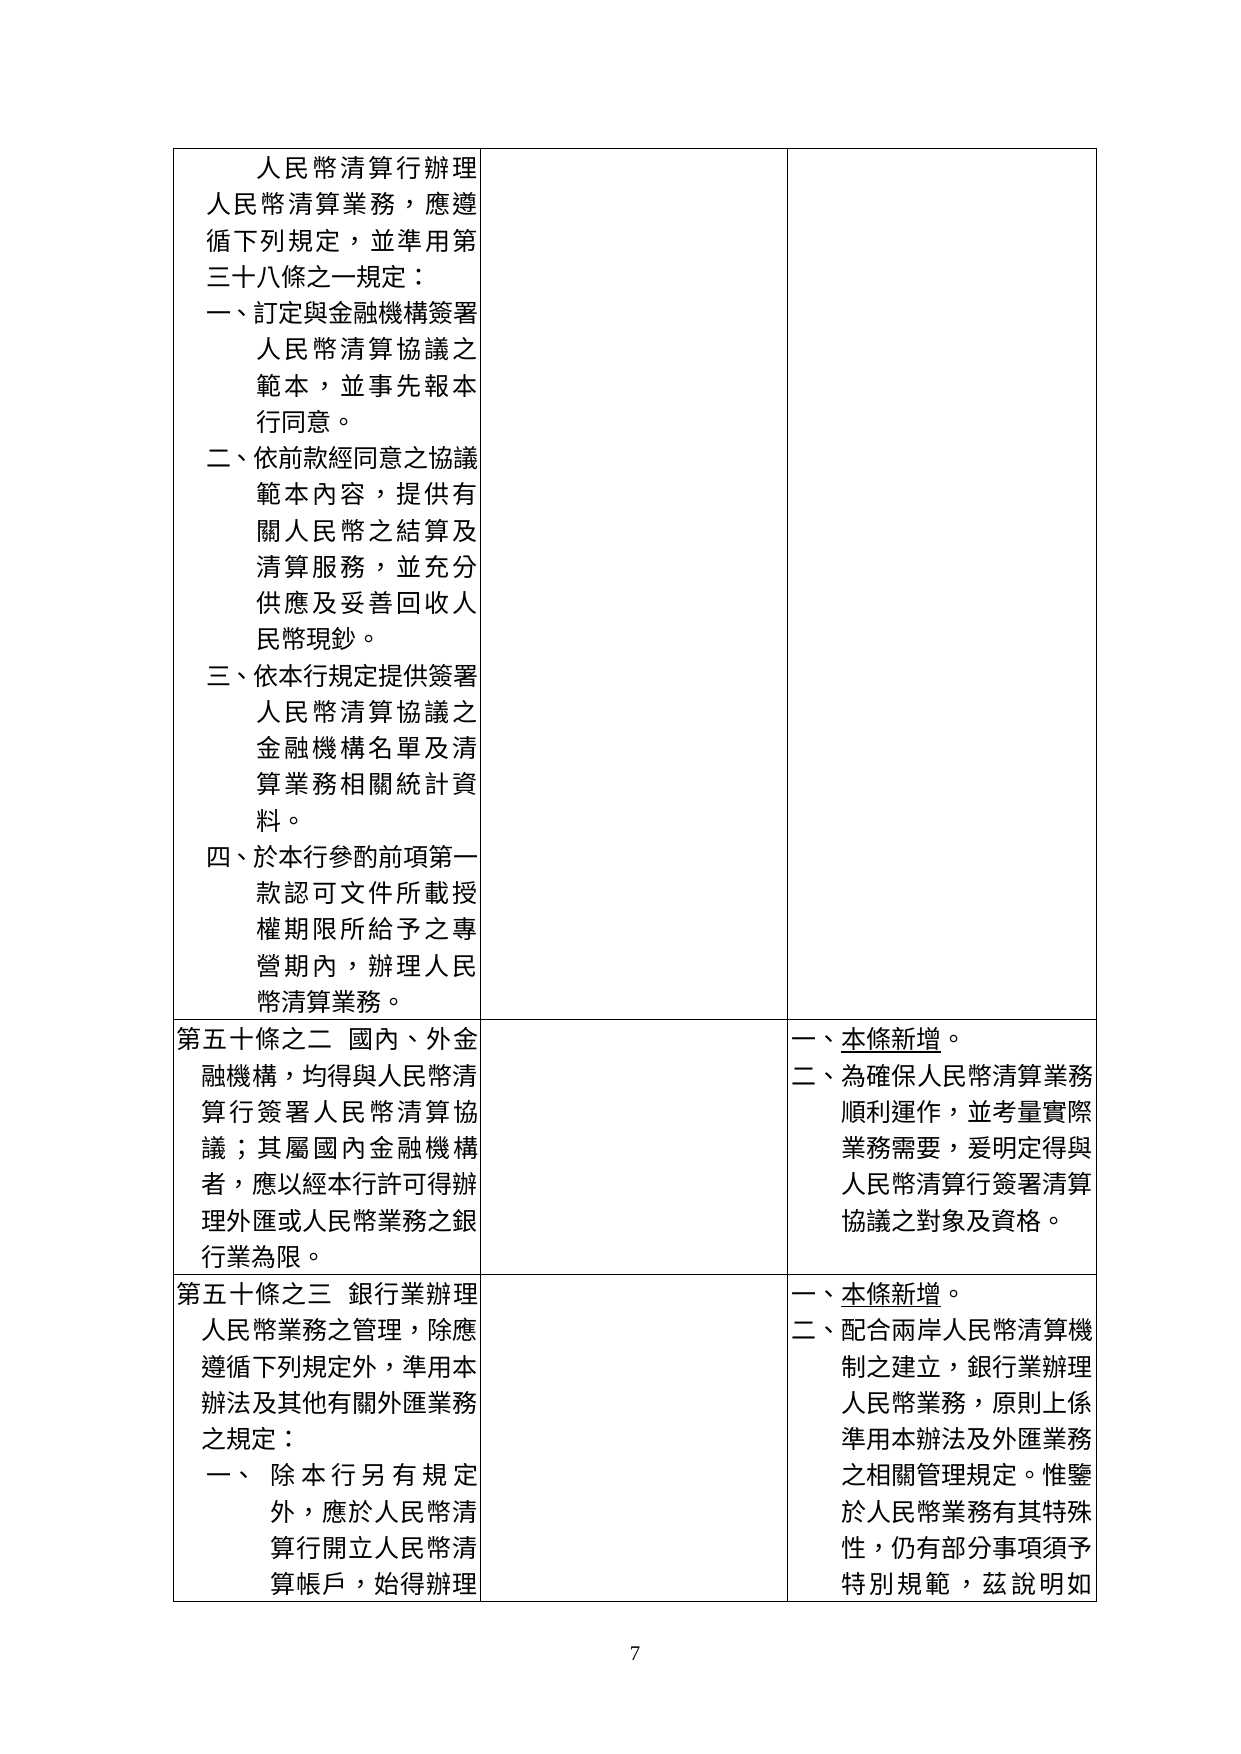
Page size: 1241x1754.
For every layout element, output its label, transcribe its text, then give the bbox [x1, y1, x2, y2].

table_cell 一、本條新增。 二、為確保人民幣清算業務順利運作，並考量實際業務需要，爰明定得與人民幣清算行簽署清算協議之對象及資格。 [788, 1020, 1096, 1273]
table_cell [788, 149, 1096, 1019]
table_cell 一、本條新增。 二、配合兩岸人民幣清算機制之建立，銀行業辦理人民幣業務，原則上係準用本辦法及外匯業務之相關管理規定。惟鑒於人民幣業務有其特殊性，仍有部分事項須予特別規範，茲說明如下： 有關第一款部分： 鑒於銀行業辦理人民幣業務涉及兌換、流動性及回流等，宜先建立清算管道，始得以順利進行，爰訂定本款。 另為利於管理及統計需要，爰規定銀行業應將清算協議之內容報經中央銀行同意備查後，始得開辦人民幣業務。 至本款所稱「除本行另有規定外」，係指人民幣業務之開辦，尚有非以人民幣清算行成立為前提者（如本條第三款之人民幣現鈔買賣業務），於本辦法施行後，即可依相關規定逕行辦理。 為促進在臺人民幣 相關業務之發展，並利於人民幣跨境貿易之結算及清算，爰訂定第二款。 為使原依「人民幣在臺灣地區管理及清算辦法」已獲准得辦理人民幣現鈔買賣業務，但未獲准辦理外幣現鈔買賣業務之銀行業（多為基層金融機構），得繼續辦理該項業務，且其業務之辦理仍應遵循本辦法相關規定(如本條第四款等規定)，爰訂定第三款。 參考第五十條之一規定之認可文件中，對人民幣買賣及個人匯款之規範，訂定第四款至第六款。 鑒於開放衍生性人民幣商品業務，及其他技術性、細節性等事項，常需因時制宜，宜有較彈性規定之需要，爰訂定第七款。 [788, 1275, 1096, 1601]
table_cell 人民幣清算行辦理人民幣清算業務，應遵循下列規定，並準用第三十八條之一規定： 一、訂定與金融機構簽署人民幣清算協議之範本，並事先報本行同意。 二、依前款經同意之協議範本內容，提供有關人民幣之結算及清算服務，並充分供應及妥善回收人民幣現鈔。 三、依本行規定提供簽署人民幣清算協議之金融機構名單及清算業務相關統計資料。 四、於本行參酌前項第一款認可文件所載授權期限所給予之專營期內，辦理人民幣清算業務。 [174, 149, 480, 1019]
table_cell [481, 149, 787, 1019]
table_cell 第五十條之二 國內、外金融機構，均得與人民幣清算行簽署人民幣清算協議；其屬國內金融機構者，應以經本行許可得辦理外匯或人民幣業務之銀行業為限。 [174, 1020, 480, 1273]
table_cell [481, 1275, 787, 1601]
table_cell 第五十條之三 銀行業辦理人民幣業務之管理，除應遵循下列規定外，準用本辦法及其他有關外匯業務之規定： 除本行另有規定外，應於人民幣清算行開立人民幣清算帳戶，始得辦理人民幣業務；於大陸地區代理銀行（以下簡稱代理行）開立人民幣同業往來帳戶，並將其簽訂之清算協議報本行同意備查者，亦同。 承作與跨境貿易相關之人民幣業務，應透過人民幣清算行或代理行進行結算及清算。 業經本行許可得辦理人民幣現鈔買賣業務者，得逕依本辦法規定辦理人民幣現鈔買賣業務。 承作自然人買賣人民幣業務，每人每次買賣現鈔及每日透過帳戶買賣之金額，均不得逾人民幣二萬元。 承作於外幣提款機提領人民幣現鈔業務，每人每次提領之金額，不得逾人民幣二萬元。 承作自然人匯款人民幣至大陸地區業務，其對象應以領有中華民國國民身分證之個人為限，並應透過人民幣清算行或代理行為之；匯款性質應屬經常項目，且每人每日匯款之金額，不得逾人民幣八萬元。 其他經本行對衍生性人民幣商品業務範圍及為妥善管理人民幣業務所為之規定。 [174, 1275, 480, 1601]
table_cell [481, 1020, 787, 1273]
